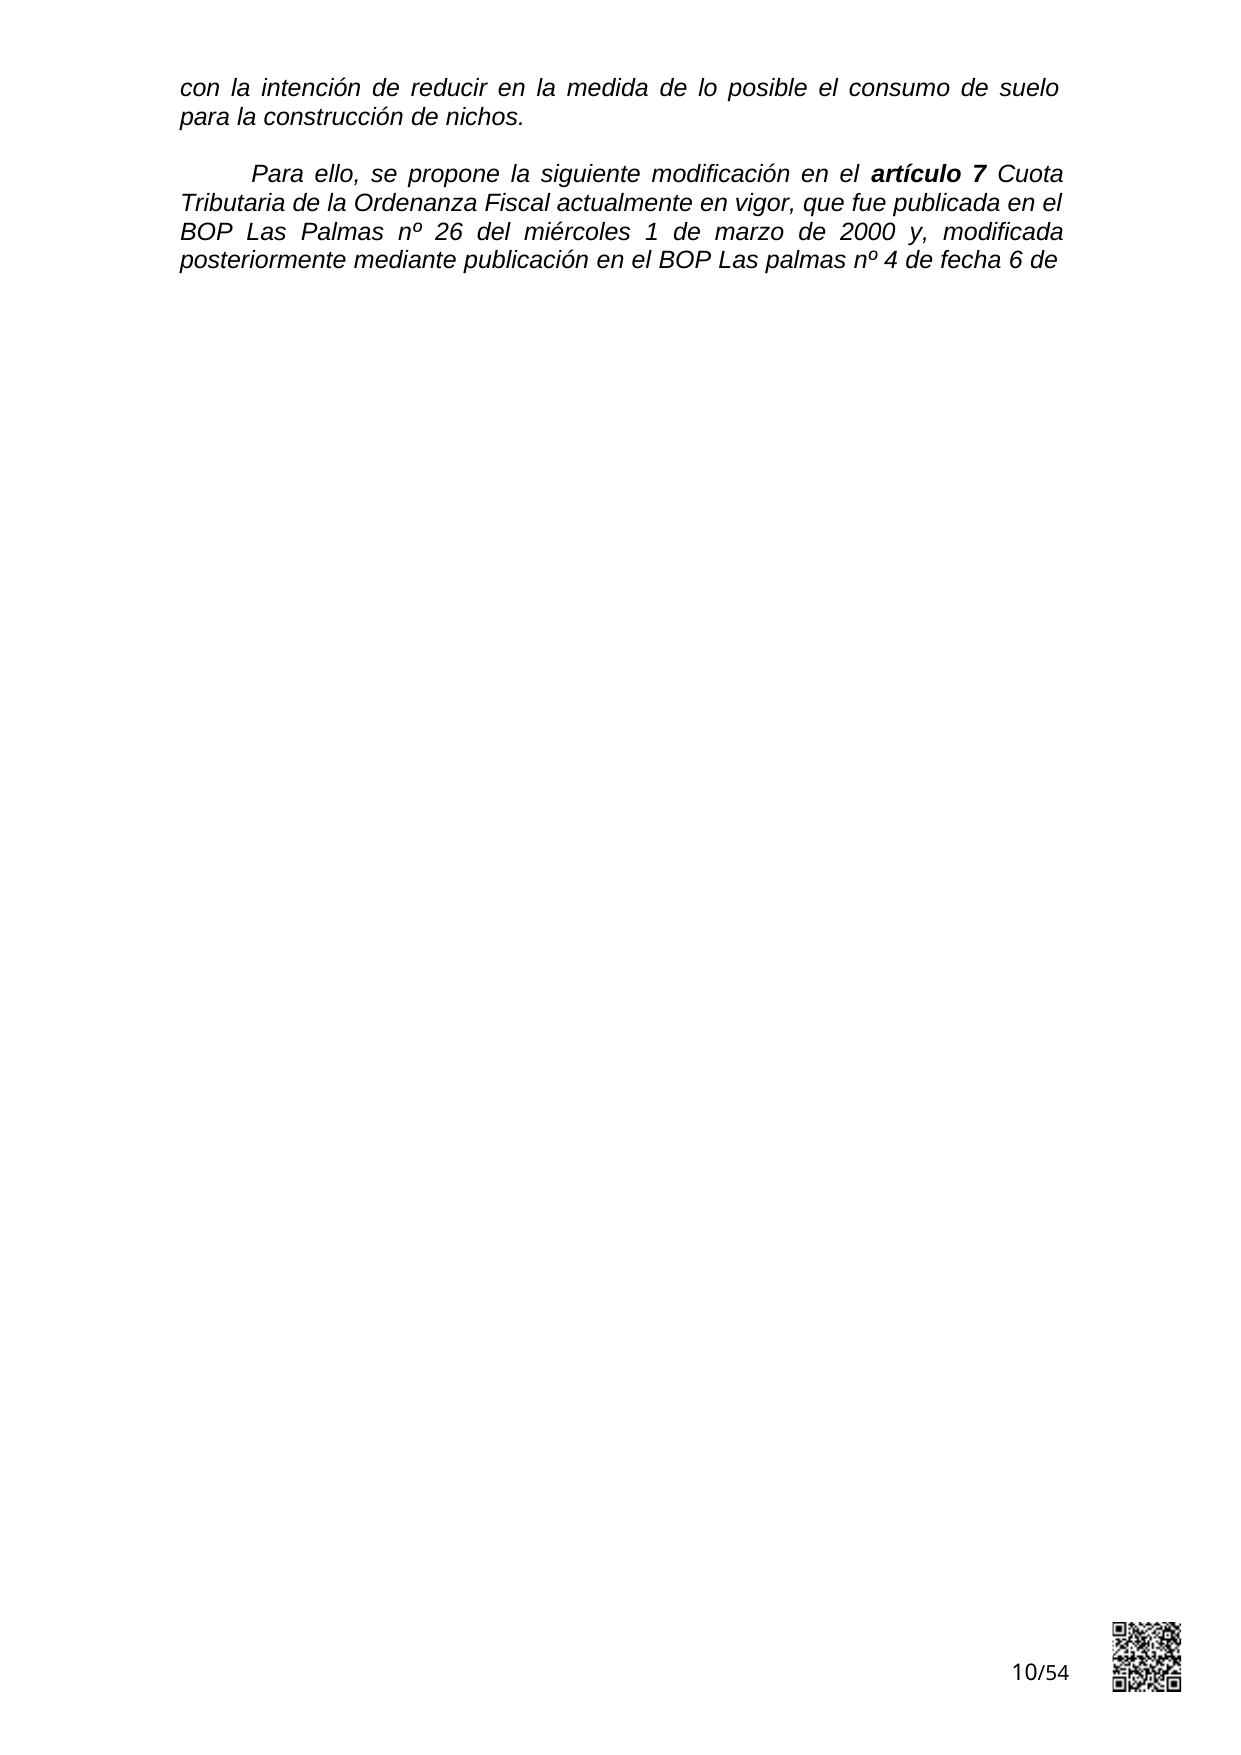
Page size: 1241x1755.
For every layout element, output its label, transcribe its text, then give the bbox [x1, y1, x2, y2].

text Para ello, se propone la siguiente modificación en el artículo 7 Cuota Tributaria de la Ordenanza Fiscal actualmente en vigor, que fue publicada en el BOP Las Palmas nº 26 del miércoles 1 de marzo de 2000 y, modificada posteriormente mediante publicación en el BOP Las palmas nº 4 de fecha 6 de [180, 159, 1064, 274]
text con la intención de reducir en la medida de lo posible el consumo de suelo para la construcción de nichos. [180, 73, 1063, 130]
